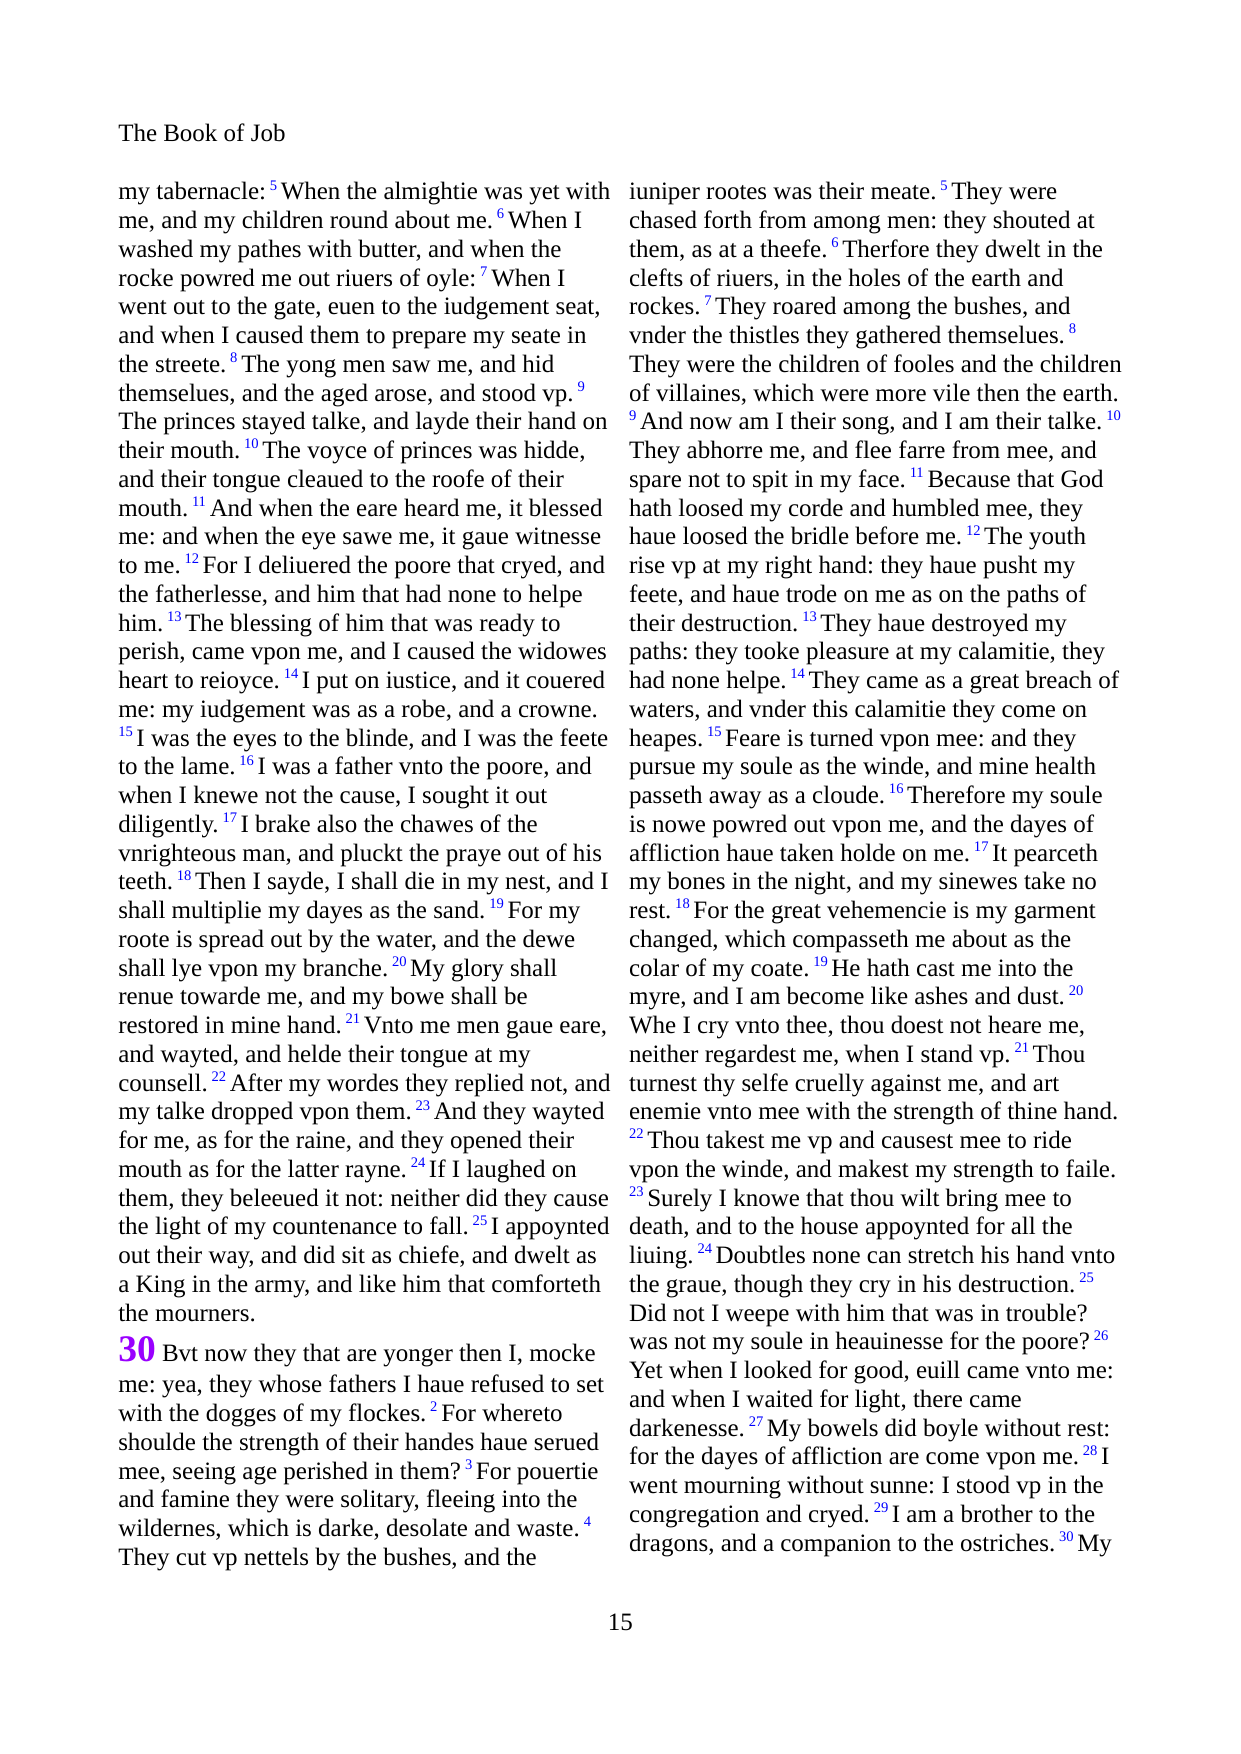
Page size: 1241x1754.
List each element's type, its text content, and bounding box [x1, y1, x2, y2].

text iuniper rootes was their meate. 5 They were chased forth from among men: they shouted at them, as at a theefe. 6 Therfore they dwelt in the clefts of riuers, in the holes of the earth and rockes. 7 They roared among the bushes, and vnder the thistles they gathered themselues. 8 They were the children of fooles and the children of villaines, which were more vile then the earth. 9 And now am I their song, and I am their talke. 10 They abhorre me, and flee farre from mee, and spare not to spit in my face. 11 Because that God hath loosed my corde and humbled mee, they haue loosed the bridle before me. 12 The youth rise vp at my right hand: they haue pusht my feete, and haue trode on me as on the paths of their destruction. 13 They haue destroyed my paths: they tooke pleasure at my calamitie, they had none helpe. 14 They came as a great breach of waters, and vnder this calamitie they come on heapes. 15 Feare is turned vpon mee: and they pursue my soule as the winde, and mine health passeth away as a cloude. 16 Therefore my soule is nowe powred out vpon me, and the dayes of affliction haue taken holde on me. 17 It pearceth my bones in the night, and my sinewes take no rest. 18 For the great vehemencie is my garment changed, which compasseth me about as the colar of my coate. 19 He hath cast me into the myre, and I am become like ashes and dust. 20 Whe I cry vnto thee, thou doest not heare me, neither regardest me, when I stand vp. 21 Thou turnest thy selfe cruelly against me, and art enemie vnto mee with the strength of thine hand. 22 Thou takest me vp and causest mee to ride vpon the winde, and makest my strength to faile. 23 Surely I knowe that thou wilt bring mee to death, and to the house appoynted for all the liuing. 24 Doubtles none can stretch his hand vnto the graue, though they cry in his destruction. 25 Did not I weepe with him that was in trouble? was not my soule in heauinesse for the poore? 26 Yet when I looked for good, euill came vnto me: and when I waited for light, there came darkenesse. 27 My bowels did boyle without rest: for the dayes of affliction are come vpon me. 28 I went mourning without sunne: I stood vp in the congregation and cryed. 29 I am a brother to the dragons, and a companion to the ostriches. 30 My [629, 176, 1122, 1556]
text 30 Bvt now they that are yonger then I, mocke me: yea, they whose fathers I haue refused to set with the dogges of my flockes. 2 For whereto shoulde the strength of their handes haue serued mee, seeing age perished in them? 3 For pouertie and famine they were solitary, fleeing into the wildernes, which is darke, desolate and waste. 4 They cut vp nettels by the bushes, and the [118, 1326, 611, 1571]
text my tabernacle: 5 When the almightie was yet with me, and my children round about me. 6 When I washed my pathes with butter, and when the rocke powred me out riuers of oyle: 7 When I went out to the gate, euen to the iudgement seat, and when I caused them to prepare my seate in the streete. 8 The yong men saw me, and hid themselues, and the aged arose, and stood vp. 9 The princes stayed talke, and layde their hand on their mouth. 10 The voyce of princes was hidde, and their tongue cleaued to the roofe of their mouth. 11 And when the eare heard me, it blessed me: and when the eye sawe me, it gaue witnesse to me. 12 For I deliuered the poore that cryed, and the fatherlesse, and him that had none to helpe him. 13 The blessing of him that was ready to perish, came vpon me, and I caused the widowes heart to reioyce. 14 I put on iustice, and it couered me: my iudgement was as a robe, and a crowne. 15 I was the eyes to the blinde, and I was the feete to the lame. 16 I was a father vnto the poore, and when I knewe not the cause, I sought it out diligently. 17 I brake also the chawes of the vnrighteous man, and pluckt the praye out of his teeth. 18 Then I sayde, I shall die in my nest, and I shall multiplie my dayes as the sand. 19 For my roote is spread out by the water, and the dewe shall lye vpon my branche. 20 My glory shall renue towarde me, and my bowe shall be restored in mine hand. 21 Vnto me men gaue eare, and wayted, and helde their tongue at my counsell. 22 After my wordes they replied not, and my talke dropped vpon them. 23 And they wayted for me, as for the raine, and they opened their mouth as for the latter rayne. 24 If I laughed on them, they beleeued it not: neither did they cause the light of my countenance to fall. 25 I appoynted out their way, and did sit as chiefe, and dwelt as a King in the army, and like him that comforteth the mourners. [118, 176, 611, 1326]
